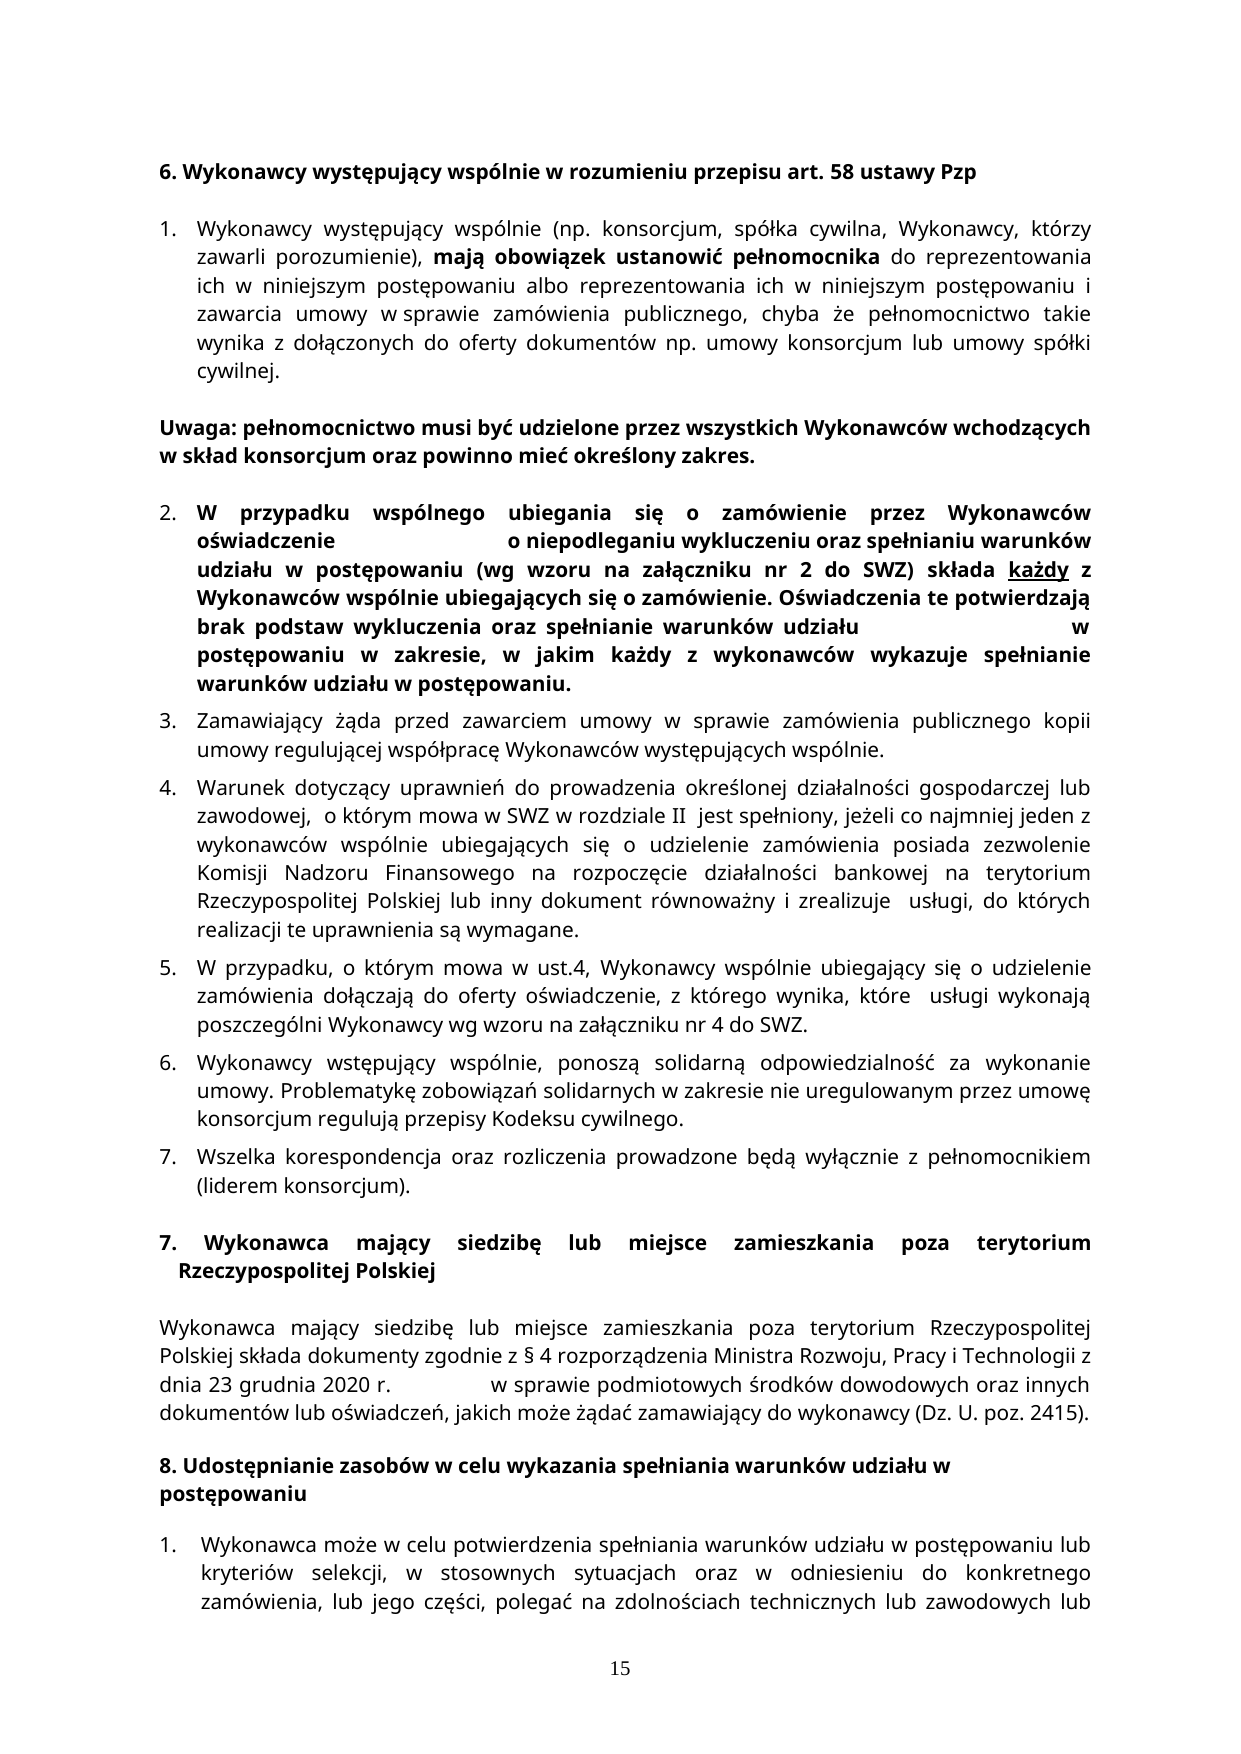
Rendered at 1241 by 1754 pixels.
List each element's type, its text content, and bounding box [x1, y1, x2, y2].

text Uwaga: pełnomocnictwo musi być udzielone przez wszystkich Wykonawców wchodzących w skład konsorcjum oraz powinno mieć określony zakres. [159, 413, 1092, 470]
list W przypadku, o którym mowa w ust.4, Wykonawcy wspólnie ubiegający się o udzielenie zamówienia dołączają do oferty oświadczenie, z którego wynika, które usługi wykonają poszczególni Wykonawcy wg wzoru na załączniku nr 4 do SWZ. [159, 953, 1092, 1038]
subtitle 6. Wykonawcy występujący wspólnie w rozumieniu przepisu art. 58 ustawy Pzp [159, 157, 1092, 185]
list Wszelka korespondencja oraz rozliczenia prowadzone będą wyłącznie z pełnomocnikiem (liderem konsorcjum). [159, 1142, 1092, 1199]
subtitle 8. Udostępnianie zasobów w celu wykazania spełniania warunków udziału w postępowaniu [159, 1451, 1092, 1508]
list W przypadku wspólnego ubiegania się o zamówienie przez Wykonawców oświadczenie o niepodleganiu wykluczeniu oraz spełnianiu warunków udziału w postępowaniu (wg wzoru na załączniku nr 2 do SWZ) składa każdy z Wykonawców wspólnie ubiegających się o zamówienie. Oświadczenia te potwierdzają brak podstaw wykluczenia oraz spełnianie warunków udziału w postępowaniu w zakresie, w jakim każdy z wykonawców wykazuje spełnianie warunków udziału w postępowaniu. [159, 498, 1092, 697]
list Wykonawcy występujący wspólnie (np. konsorcjum, spółka cywilna, Wykonawcy, którzy zawarli porozumienie), mają obowiązek ustanowić pełnomocnika do reprezentowania ich w niniejszym postępowaniu albo reprezentowania ich w niniejszym postępowaniu i zawarcia umowy w sprawie zamówienia publicznego, chyba że pełnomocnictwo takie wynika z dołączonych do oferty dokumentów np. umowy konsorcjum lub umowy spółki cywilnej. [159, 214, 1092, 384]
list Warunek dotyczący uprawnień do prowadzenia określonej działalności gospodarczej lub zawodowej, o którym mowa w SWZ w rozdziale II jest spełniony, jeżeli co najmniej jeden z wykonawców wspólnie ubiegających się o udzielenie zamówienia posiada zezwolenie Komisji Nadzoru Finansowego na rozpoczęcie działalności bankowej na terytorium Rzeczypospolitej Polskiej lub inny dokument równoważny i zrealizuje usługi, do których realizacji te uprawnienia są wymagane. [159, 773, 1092, 943]
list Wykonawca może w celu potwierdzenia spełniania warunków udziału w postępowaniu lub kryteriów selekcji, w stosownych sytuacjach oraz w odniesieniu do konkretnego zamówienia, lub jego części, polegać na zdolnościach technicznych lub zawodowych lub [159, 1530, 1092, 1615]
list Wykonawca mający siedzibę lub miejsce zamieszkania poza terytorium Rzeczypospolitej Polskiej składa dokumenty zgodnie z § 4 rozporządzenia Ministra Rozwoju, Pracy i Technologii z dnia 23 grudnia 2020 r. w sprawie podmiotowych środków dowodowych oraz innych dokumentów lub oświadczeń, jakich może żądać zamawiający do wykonawcy (Dz. U. poz. 2415). [159, 1313, 1092, 1427]
list Wykonawcy wstępujący wspólnie, ponoszą solidarną odpowiedzialność za wykonanie umowy. Problematykę zobowiązań solidarnych w zakresie nie uregulowanym przez umowę konsorcjum regulują przepisy Kodeksu cywilnego. [159, 1048, 1092, 1133]
list Zamawiający żąda przed zawarciem umowy w sprawie zamówienia publicznego kopii umowy regulującej współpracę Wykonawców występujących wspólnie. [159, 707, 1092, 763]
subtitle 7. Wykonawca mający siedzibę lub miejsce zamieszkania poza terytorium Rzeczypospolitej Polskiej [159, 1228, 1092, 1284]
